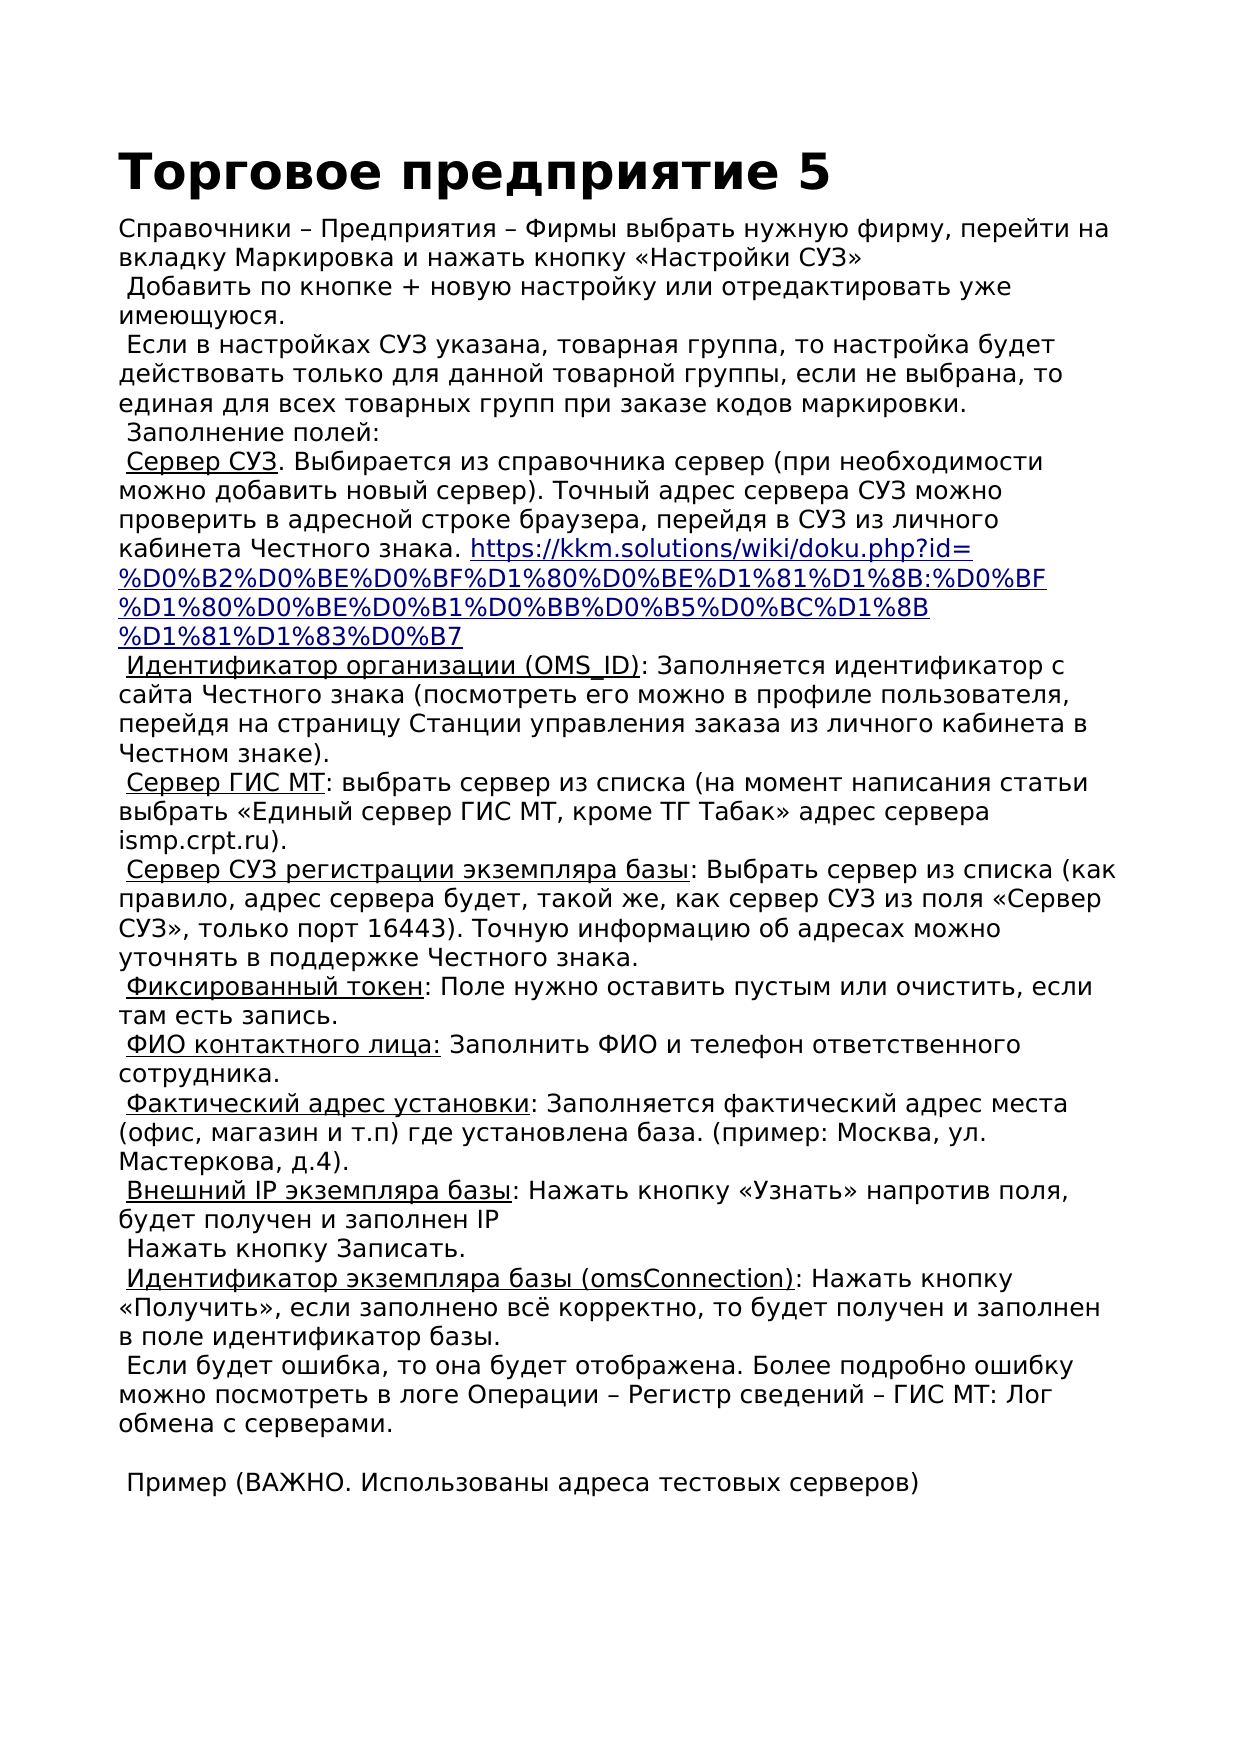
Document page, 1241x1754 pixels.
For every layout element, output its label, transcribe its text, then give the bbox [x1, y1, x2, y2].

text Справочники – Предприятия – Фирмы выбрать нужную фирму, перейти на вкладку Маркировка и нажать кнопку «Настройки СУЗ» Добавить по кнопке + новую настройку или отредактировать уже имеющуюся. Если в настройках СУЗ указана, товарная группа, то настройка будет действовать только для данной товарной группы, если не выбрана, то единая для всех товарных групп при заказе кодов маркировки. Заполнение полей: Сервер СУЗ. Выбирается из справочника сервер (при необходимости можно добавить новый сервер). Точный адрес сервера СУЗ можно проверить в адресной строке браузера, перейдя в СУЗ из личного кабинета Честного знака. https://kkm.solutions/wiki/doku.php?id=%D0%B2%D0%BE%D0%BF%D1%80%D0%BE%D1%81%D1%8B:%D0%BF%D1%80%D0%BE%D0%B1%D0%BB%D0%B5%D0%BC%D1%8B%D1%81%D1%83%D0%B7 Идентификатор организации (OMS_ID): Заполняется идентификатор с сайта Честного знака (посмотреть его можно в профиле пользователя, перейдя на страницу Станции управления заказа из личного кабинета в Честном знаке). Сервер ГИС МТ: выбрать сервер из списка (на момент написания статьи выбрать «Единый сервер ГИС МТ, кроме ТГ Табак» адрес сервера ismp.crpt.ru). Сервер СУЗ регистрации экземпляра базы: Выбрать сервер из списка (как правило, адрес сервера будет, такой же, как сервер СУЗ из поля «Сервер СУЗ», только порт 16443). Точную информацию об адресах можно уточнять в поддержке Честного знака. Фиксированный токен: Поле нужно оставить пустым или очистить, если там есть запись. ФИО контактного лица: Заполнить ФИО и телефон ответственного сотрудника. Фактический адрес установки: Заполняется фактический адрес места (офис, магазин и т.п) где установлена база. (пример: Москва, ул. Мастеркова, д.4). Внешний IP экземпляра базы: Нажать кнопку «Узнать» напротив поля, будет получен и заполнен IP Нажать кнопку Записать. Идентификатор экземпляра базы (omsConnection): Нажать кнопку «Получить», если заполнено всё корректно, то будет получен и заполнен в поле идентификатор базы. Если будет ошибка, то она будет отображена. Более подробно ошибку можно посмотреть в логе Операции – Регистр сведений – ГИС МТ: Лог обмена с серверами. Пример (ВАЖНО. Использованы адреса тестовых серверов) [118, 214, 1122, 1497]
subtitle Торговое предприятие 5 [118, 143, 1122, 201]
